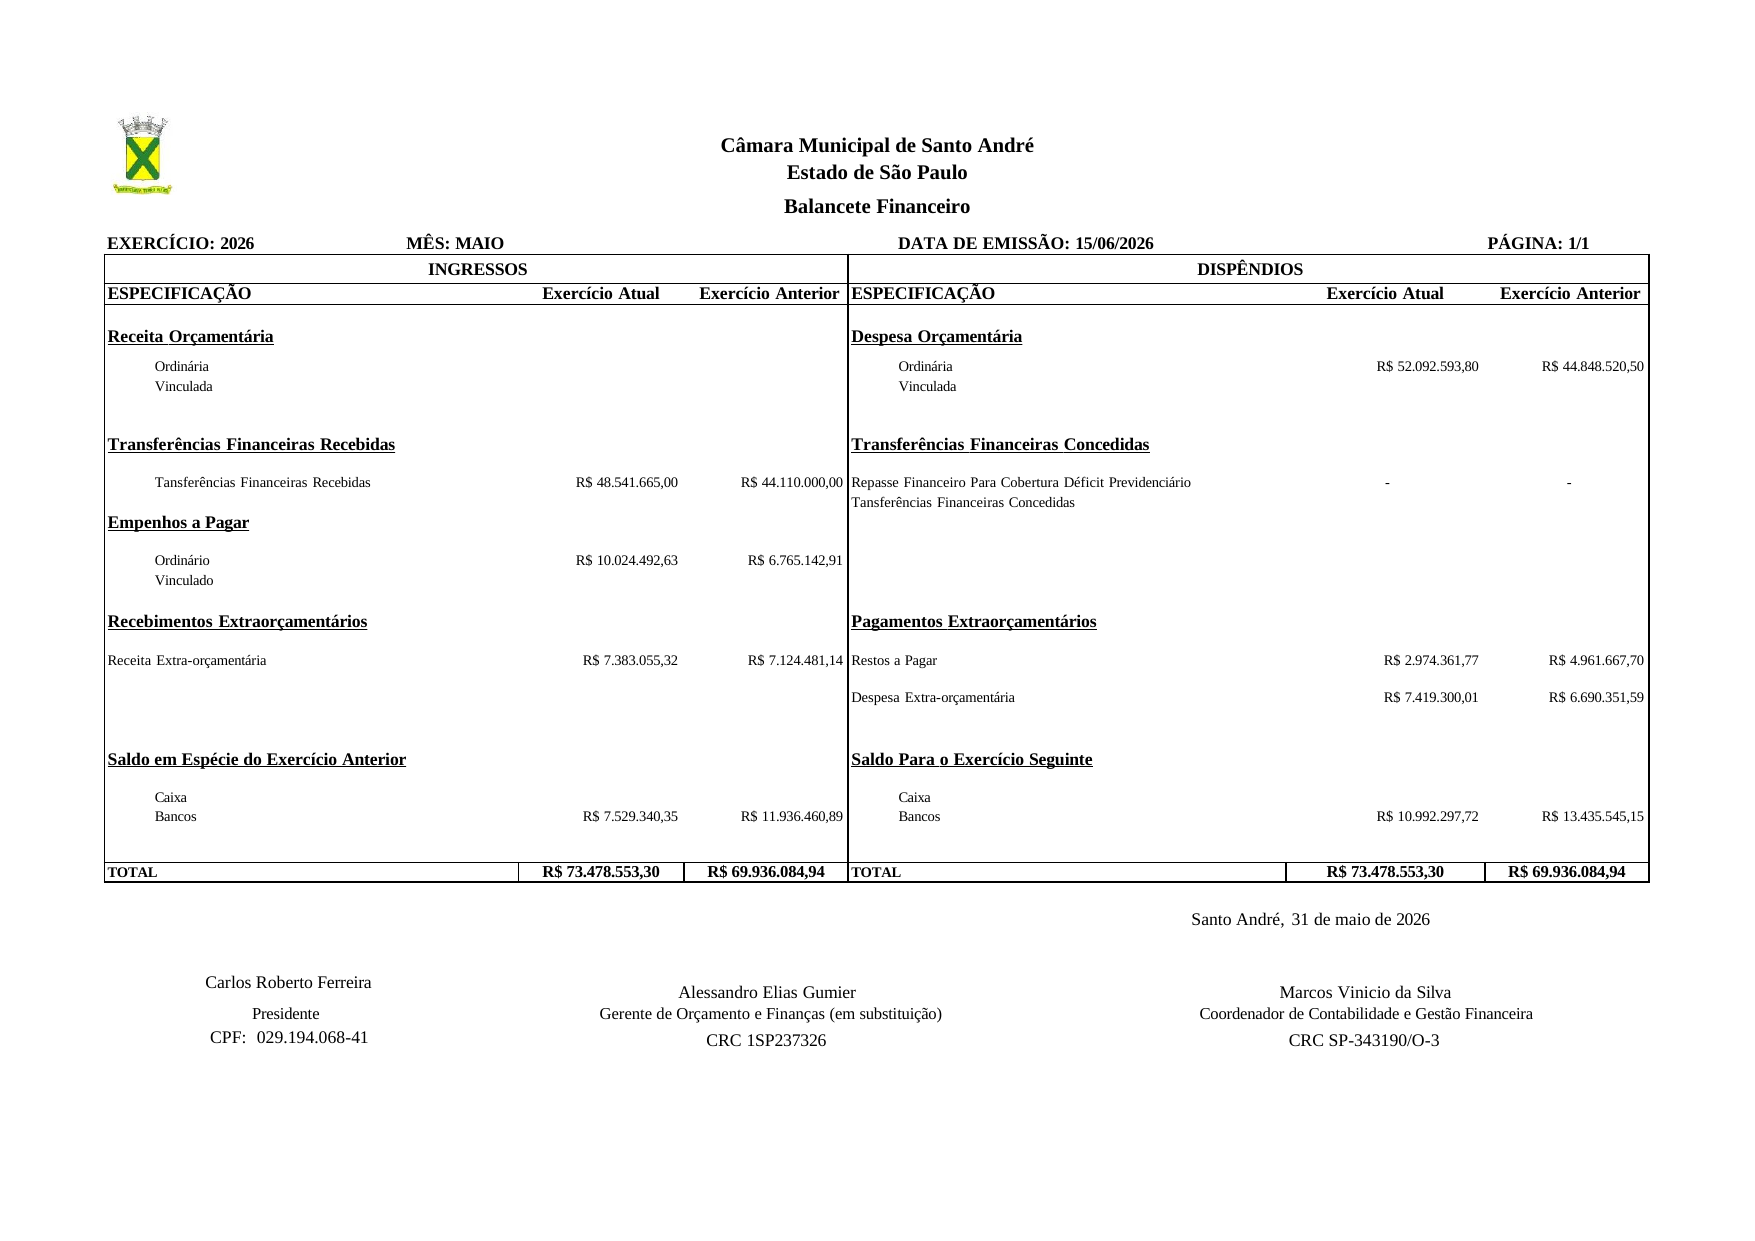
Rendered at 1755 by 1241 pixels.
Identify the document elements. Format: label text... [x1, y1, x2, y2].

subtitle EXERCÍCIO: 2026 MÊS: MAIO DATA DE EMISSÃO: 15/06/2026 PÁGINA: 1/1 [107, 233, 1651, 253]
table_cell [1485, 727, 1648, 779]
table_cell [1485, 305, 1648, 352]
table_cell R$ 2.974.361,77 [1286, 642, 1485, 679]
table_cell [1286, 600, 1485, 642]
table_cell R$ 48.541.665,00 [518, 465, 684, 493]
table_cell Ordinário [105, 543, 518, 571]
subtitle Câmara Municipal de Santo André Estado de São Paulo [692, 133, 1062, 184]
table_cell Exercício Atual [1286, 284, 1485, 303]
table_cell [684, 780, 847, 807]
table_cell Empenhos a Pagar [105, 493, 518, 543]
table_cell [684, 377, 847, 414]
table_cell R$ 44.848.520,50 [1485, 352, 1648, 377]
table_cell Tansferências Financeiras Recebidas [105, 465, 518, 493]
table_cell Recebimentos Extraorçamentários [105, 600, 518, 642]
table_cell R$ 7.124.481,14 [684, 642, 847, 679]
table_cell [849, 571, 1286, 600]
table_cell R$ 7.529.340,35 [518, 808, 684, 862]
table_cell Receita Extra-orçamentária [105, 642, 518, 679]
table_cell R$ 69.936.084,94 [1486, 863, 1648, 881]
table_cell R$ 73.478.553,30 [1287, 863, 1484, 881]
table_cell [684, 415, 847, 465]
text CRC 1SP237326 [706, 1030, 834, 1050]
table_cell TOTAL [849, 863, 1285, 881]
table_cell R$ 52.092.593,80 [1286, 352, 1485, 377]
table_cell TOTAL [105, 863, 518, 881]
table_cell Despesa Orçamentária [849, 305, 1286, 352]
table_cell Restos a Pagar [849, 642, 1286, 679]
table_cell R$ 7.419.300,01 [1286, 679, 1485, 727]
text Presidente Gerente de Orçamento e Finanças (em substituição) Coordenador de Contabilidade e Gestão Financeira [252, 1004, 1651, 1023]
table_cell [684, 727, 847, 779]
table_cell Vinculado [105, 571, 518, 600]
table_cell [1485, 543, 1648, 571]
table_cell [1485, 377, 1648, 414]
table_cell Exercício Atual [518, 284, 684, 303]
table_cell [684, 352, 847, 377]
text Marcos Vinicio da Silva [1279, 981, 1651, 1002]
table_cell - [1286, 465, 1485, 493]
table_cell [684, 571, 847, 600]
table_cell [1485, 600, 1648, 642]
table_cell R$ 6.765.142,91 [684, 543, 847, 571]
table_cell Vinculada [849, 377, 1286, 414]
table_cell ESPECIFICAÇÃO [105, 284, 518, 303]
text Alessandro Elias Gumier [678, 981, 862, 1002]
text Carlos Roberto Ferreira [205, 972, 379, 992]
table_cell Ordinária [105, 352, 518, 377]
table_cell [1286, 305, 1485, 352]
table_cell Tansferências Financeiras Concedidas [849, 493, 1286, 543]
table_cell R$ 4.961.667,70 [1485, 642, 1648, 679]
table_cell Exercício Anterior [1485, 284, 1648, 303]
table_cell R$ 6.690.351,59 [1485, 679, 1648, 727]
table_cell [518, 305, 684, 352]
table_cell Bancos [105, 808, 518, 862]
table_cell [105, 679, 518, 727]
table_cell [1286, 493, 1485, 543]
table_cell R$ 11.936.460,89 [684, 808, 847, 862]
table_header INGRESSOS [105, 255, 847, 282]
table_cell Receita Orçamentária [105, 305, 518, 352]
table_cell Vinculada [105, 377, 518, 414]
table_cell Caixa [849, 780, 1286, 807]
table_cell [1286, 727, 1485, 779]
table_cell R$ 13.435.545,15 [1485, 808, 1648, 862]
table_cell R$ 44.110.000,00 [684, 465, 847, 493]
table_cell [684, 305, 847, 352]
table_cell Despesa Extra-orçamentária [849, 679, 1286, 727]
table_header DISPÊNDIOS [849, 255, 1648, 282]
table_cell Caixa [105, 780, 518, 807]
table_cell Pagamentos Extraorçamentários [849, 600, 1286, 642]
table_cell [849, 543, 1286, 571]
table_cell [518, 571, 684, 600]
table_cell R$ 69.936.084,94 [685, 863, 847, 881]
table_cell [1286, 377, 1485, 414]
table_cell [518, 679, 684, 727]
table_cell [1485, 415, 1648, 465]
table_cell Exercício Anterior [684, 284, 847, 303]
table_cell [1485, 571, 1648, 600]
text Santo André, 31 de maio de 2026 [88, 908, 1430, 929]
text CPF: 029.194.068-41 [210, 1027, 374, 1047]
table_cell [518, 415, 684, 465]
table_cell R$ 73.478.553,30 [519, 863, 683, 881]
table_cell [1485, 493, 1648, 543]
table_cell [518, 780, 684, 807]
table_cell [1485, 780, 1648, 807]
table_cell - [1485, 465, 1648, 493]
table_cell [1286, 571, 1485, 600]
table_cell ESPECIFICAÇÃO [849, 284, 1286, 303]
table_cell [684, 493, 847, 543]
text Balancete Financeiro [692, 194, 1062, 218]
table_cell Ordinária [849, 352, 1286, 377]
table_cell [684, 679, 847, 727]
table_cell [1286, 780, 1485, 807]
table_cell Saldo em Espécie do Exercício Anterior [105, 727, 518, 779]
table_cell R$ 10.992.297,72 [1286, 808, 1485, 862]
table_cell [518, 600, 684, 642]
table_cell R$ 7.383.055,32 [518, 642, 684, 679]
table_cell [518, 493, 684, 543]
table_cell Transferências Financeiras Concedidas [849, 415, 1286, 465]
table_cell Repasse Financeiro Para Cobertura Déficit Previdenciário [849, 465, 1286, 493]
table_cell [1286, 415, 1485, 465]
table_cell [518, 377, 684, 414]
table_cell R$ 10.024.492,63 [518, 543, 684, 571]
table_cell [684, 600, 847, 642]
table_cell Transferências Financeiras Recebidas [105, 415, 518, 465]
table_cell Saldo Para o Exercício Seguinte [849, 727, 1286, 779]
table_cell [518, 727, 684, 779]
table_cell [518, 352, 684, 377]
table_cell Bancos [849, 808, 1286, 862]
text CRC SP-343190/O-3 [1288, 1030, 1651, 1050]
table_cell [1286, 543, 1485, 571]
